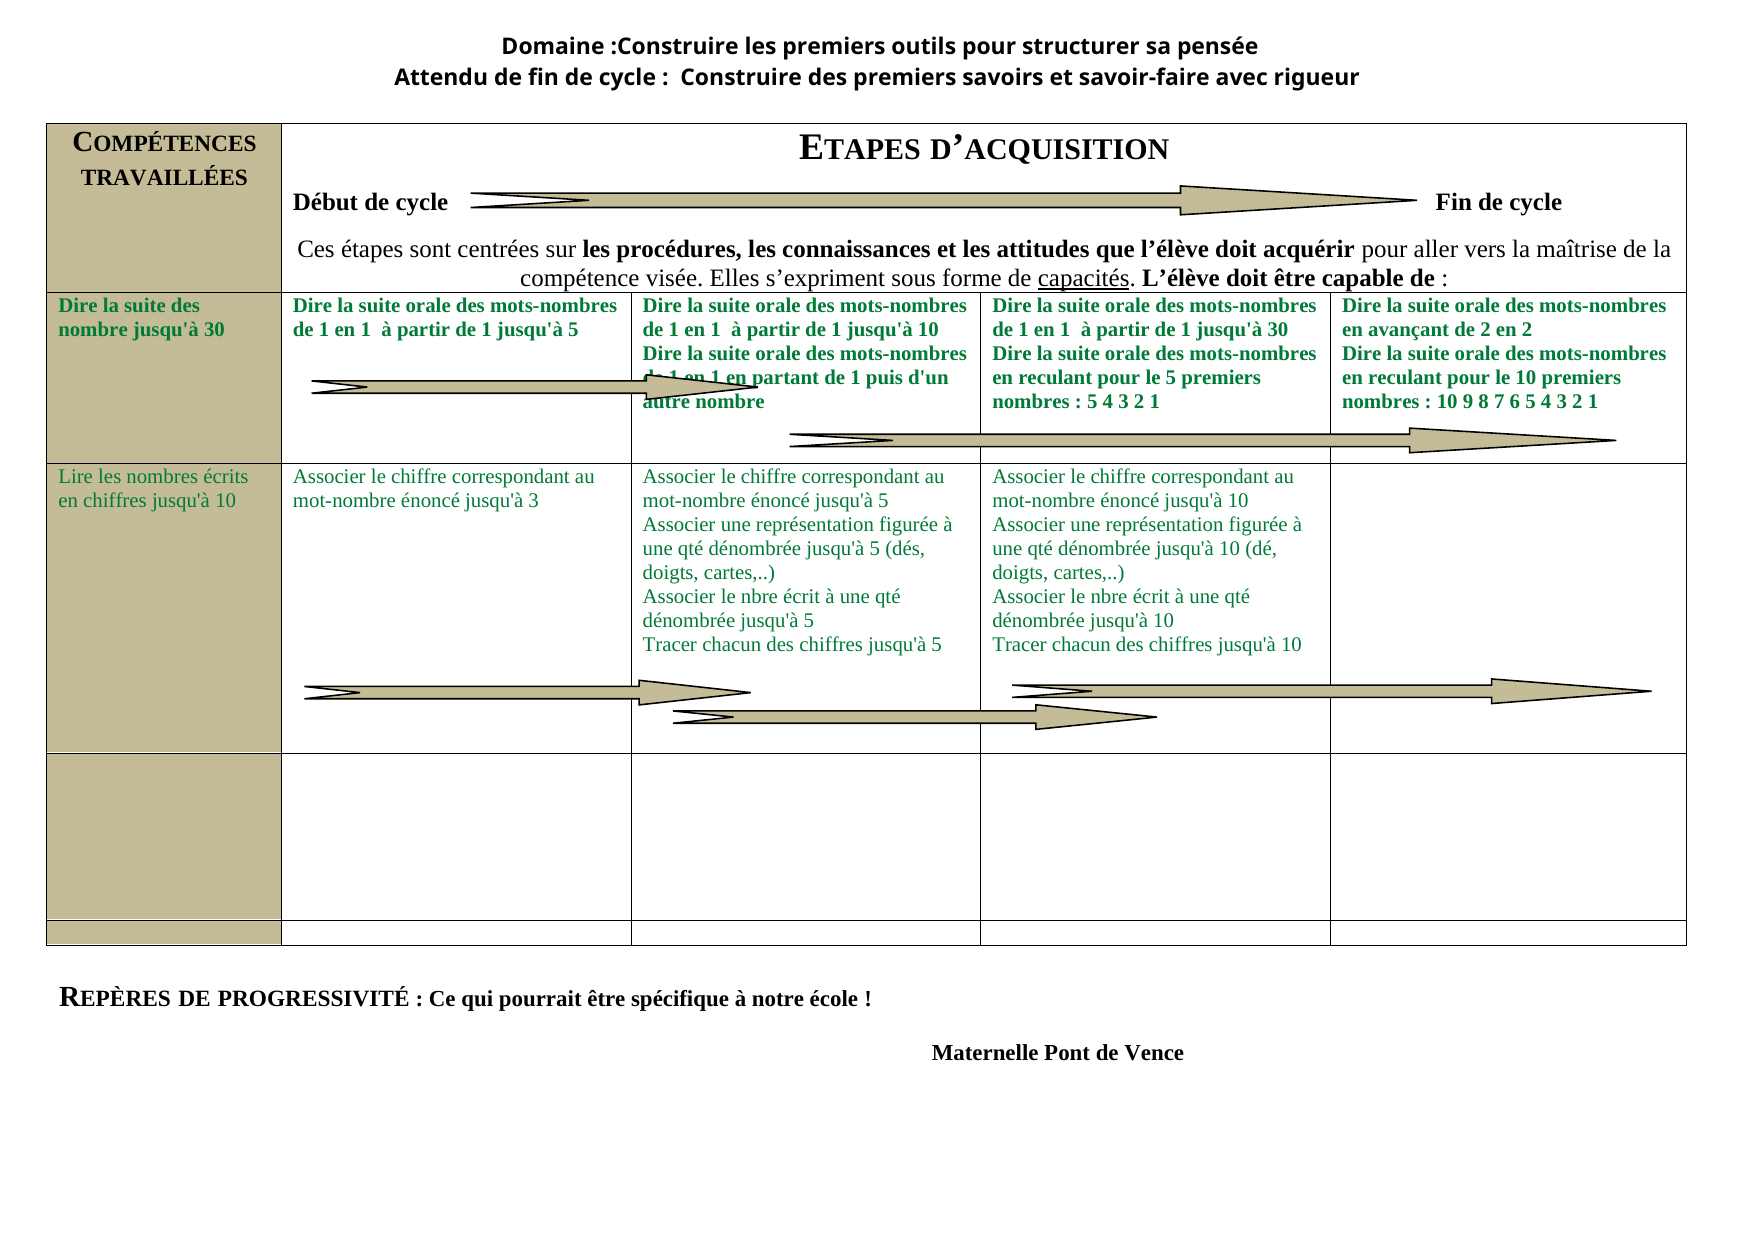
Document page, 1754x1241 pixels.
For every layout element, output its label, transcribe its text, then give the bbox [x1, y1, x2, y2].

table_cell [981, 448, 1330, 463]
text Domaine :Construire les premiers outils pour structurer sa pensée [148, 29, 1606, 61]
table_cell Dire la suite orale des mots-nombres de 1 en 1 à partir de 1 jusqu'à 5 [282, 293, 631, 463]
table_cell [47, 754, 281, 919]
table_header Etapes d’acquisition Début de cycle Fin de cycle Ces étapes sont centrées sur les procédures, les connaissances et les attitudes que l’élève doit acquérir pour aller vers la maîtrise de la compétence visée. Elles s’expriment sous forme de capacités. L’élève doit être capable de : [282, 124, 1686, 292]
table_cell [1331, 754, 1686, 919]
table_cell [1331, 921, 1686, 944]
table_cell Dire la suite orale des mots-nombres en avançant de 2 en 2 Dire la suite orale des mots-nombres en reculant pour le 10 premiers nombres : 10 9 8 7 6 5 4 3 2 1 [1331, 293, 1686, 463]
text Repères de progressivité : Ce qui pourrait être spécifique à notre école ! [59, 979, 1606, 1013]
table_cell Dire la suite orale des mots-nombres de 1 en 1 à partir de 1 jusqu'à 30 Dire la suite orale des mots-nombres en reculant pour le 5 premiers nombres : 5 4 3 2 1 [981, 293, 1330, 433]
table_cell [632, 921, 980, 944]
table_cell [981, 921, 1330, 944]
table_cell Dire la suite des nombre jusqu'à 30 [47, 293, 281, 463]
table_cell [981, 754, 1330, 919]
table_cell [1331, 464, 1686, 752]
table_cell Dire la suite orale des mots-nombres de 1 en 1 à partir de 1 jusqu'à 10 Dire la suite orale des mots-nombres de 1 en 1 en partant de 1 puis d'un autre nombre [632, 293, 980, 463]
table_cell Lire les nombres écrits en chiffres jusqu'à 10 [47, 464, 281, 752]
text Attendu de fin de cycle : Construire des premiers savoirs et savoir-faire avec rigueur [148, 61, 1606, 92]
table_cell Associer le chiffre correspondant au mot-nombre énoncé jusqu'à 3 [282, 464, 631, 752]
table_cell Associer le chiffre correspondant au mot-nombre énoncé jusqu'à 10 Associer une représentation figurée à une qté dénombrée jusqu'à 10 (dé, doigts, cartes,..) Associer le nbre écrit à une qté dénombrée jusqu'à 10 Tracer chacun des chiffres jusqu'à 10 [981, 464, 1330, 752]
table_cell [282, 754, 631, 919]
table_cell Associer le chiffre correspondant au mot-nombre énoncé jusqu'à 5 Associer une représentation figurée à une qté dénombrée jusqu'à 5 (dés, doigts, cartes,..) Associer le nbre écrit à une qté dénombrée jusqu'à 5 Tracer chacun des chiffres jusqu'à 5 [632, 464, 980, 752]
table_header Compétences travaillées [47, 124, 281, 292]
table_cell [632, 754, 980, 919]
table_cell [282, 921, 631, 944]
table_cell [47, 921, 281, 944]
text Maternelle Pont de Vence [59, 1039, 1606, 1065]
